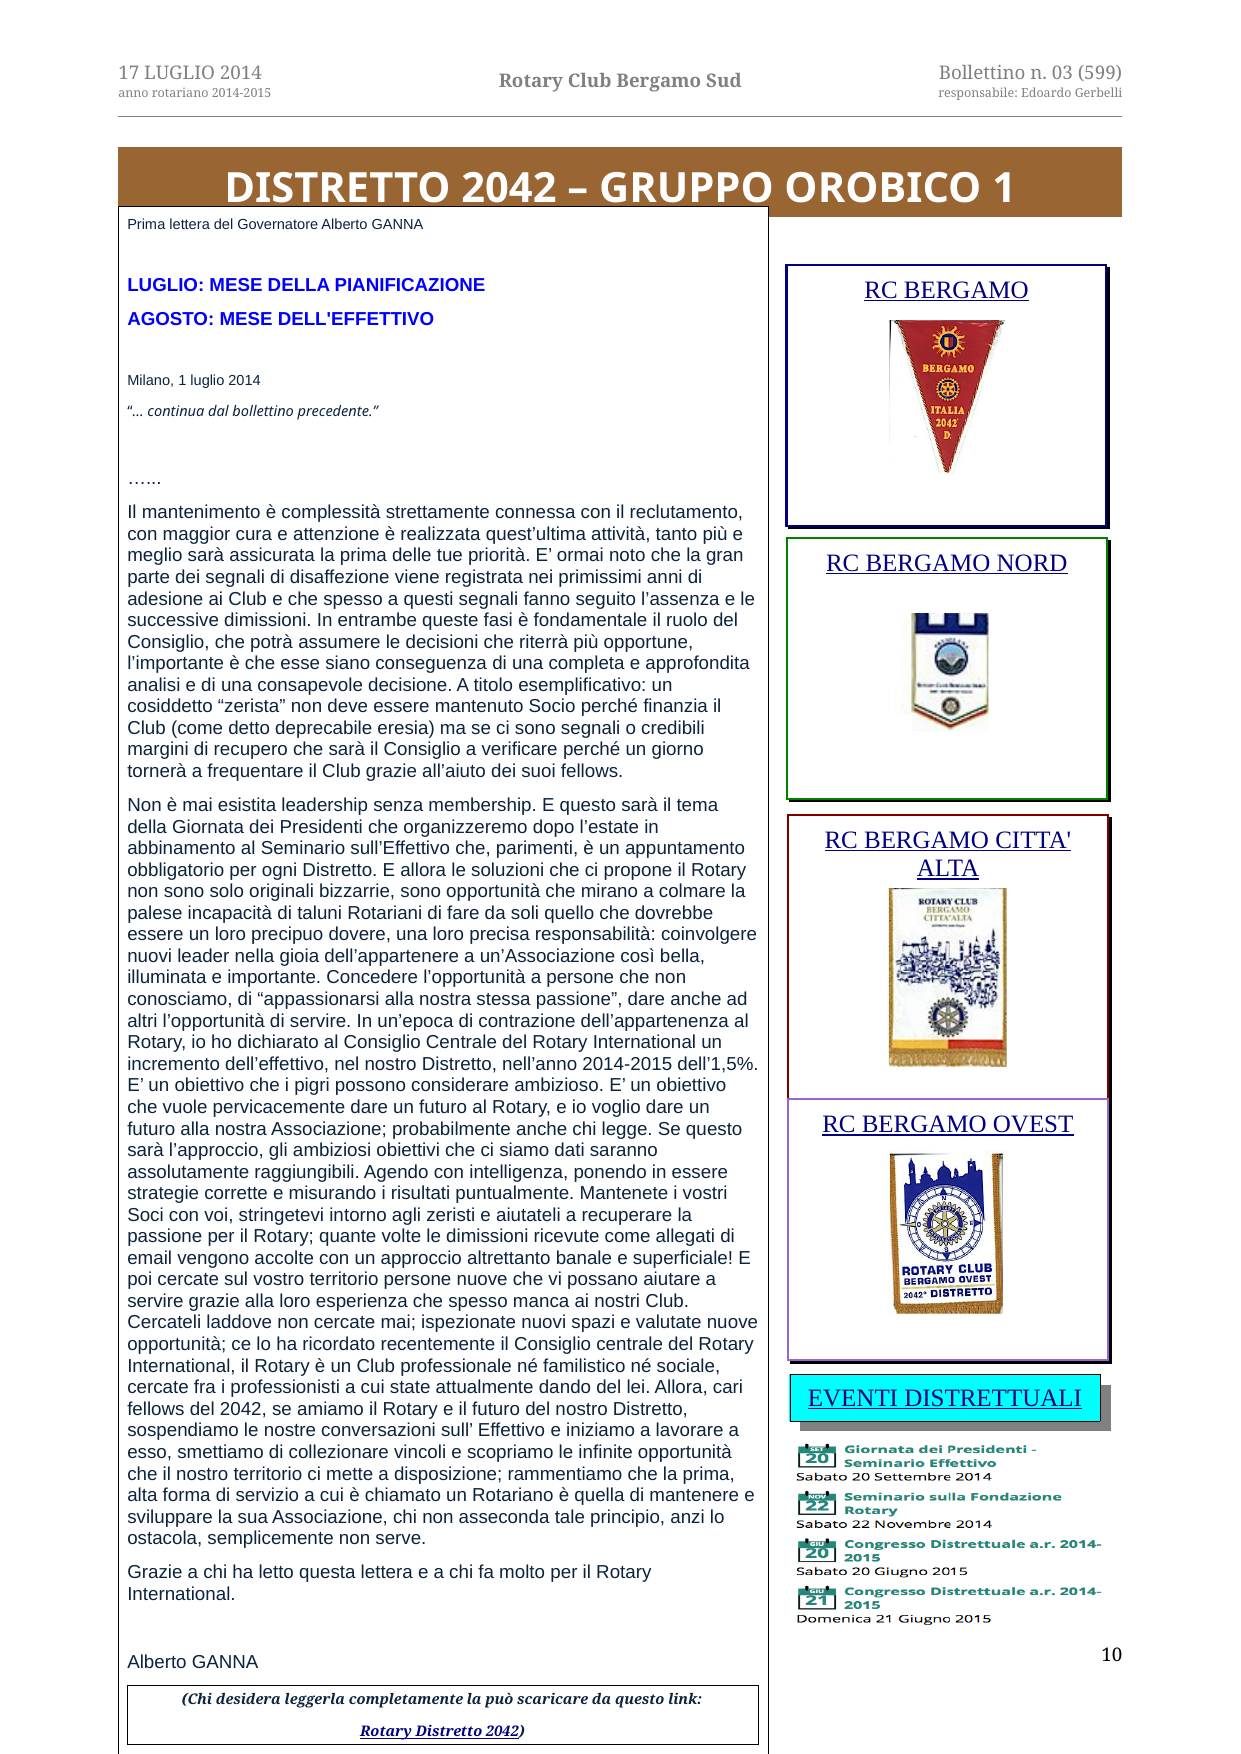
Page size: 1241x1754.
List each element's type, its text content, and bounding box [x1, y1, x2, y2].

text Rotary Distretto 2042) [128, 1717, 758, 1744]
text “… continua dal bollettino precedente.” [127, 401, 759, 420]
text Alberto GANNA [127, 1651, 759, 1672]
text Non è mai esistita leadership senza membership. E questo sarà il tema della Giornata dei Presidenti che organizzeremo dopo l’estate in abbinamento al Seminario sull’Effettivo che, parimenti, è un appuntamento obbligatorio per ogni Distretto. E allora le soluzioni che ci propone il Rotary non sono solo originali bizzarrie, sono opportunità che mirano a colmare la palese incapacità di taluni Rotariani di fare da soli quello che dovrebbe essere un loro precipuo dovere, una loro precisa responsabilità: coinvolgere nuovi leader nella gioia dell’appartenere a un’Associazione così bella, illuminata e importante. Concedere l’opportunità a persone che non conosciamo, di “appassionarsi alla nostra stessa passione”, dare anche ad altri l’opportunità di servire. In un’epoca di contrazione dell’appartenenza al Rotary, io ho dichiarato al Consiglio Centrale del Rotary International un incremento dell’effettivo, nel nostro Distretto, nell’anno 2014-2015 dell’1,5%. E’ un obiettivo che i pigri possono considerare ambizioso. E’ un obiettivo che vuole pervicacemente dare un futuro al Rotary, e io voglio dare un futuro alla nostra Associazione; probabilmente anche chi legge. Se questo sarà l’approccio, gli ambiziosi obiettivi che ci siamo dati saranno assolutamente raggiungibili. Agendo con intelligenza, ponendo in essere strategie corrette e misurando i risultati puntualmente. Mantenete i vostri Soci con voi, stringetevi intorno agli zeristi e aiutateli a recuperare la passione per il Rotary; quante volte le dimissioni ricevute come allegati di email vengono accolte con un approccio altrettanto banale e superficiale! E poi cercate sul vostro territorio persone nuove che vi possano aiutare a servire grazie alla loro esperienza che spesso manca ai nostri Club. Cercateli laddove non cercate mai; ispezionate nuovi spazi e valutate nuove opportunità; ce lo ha ricordato recentemente il Consiglio centrale del Rotary International, il Rotary è un Club professionale né familistico né sociale, cercate fra i professionisti a cui state attualmente dando del lei. Allora, cari fellows del 2042, se amiamo il Rotary e il futuro del nostro Distretto, sospendiamo le nostre conversazioni sull’ Effettivo e iniziamo a lavorare a esso, smettiamo di collezionare vincoli e scopriamo le infinite opportunità che il nostro territorio ci mette a disposizione; rammentiamo che la prima, alta forma di servizio a cui è chiamato un Rotariano è quella di mantenere e sviluppare la sua Associazione, chi non asseconda tale principio, anzi lo ostacola, semplicemente non serve. [127, 794, 759, 1548]
text RC BERGAMO CITTA' ALTA [798, 825, 1098, 882]
picture [887, 320, 1006, 474]
picture [888, 1150, 1007, 1315]
text DISTRETTO 2042 – GRUPPO OROBICO 1 [118, 158, 1122, 215]
text …... [127, 467, 759, 488]
text RC BERGAMO NORD [797, 548, 1097, 576]
text LUGLIO: MESE DELLA PIANIFICAZIONE [127, 274, 759, 295]
text EVENTI DISTRETTUALI [798, 1383, 1091, 1412]
text Il mantenimento è complessità strettamente connessa con il reclutamento, con maggior cura e attenzione è realizzata quest’ultima attività, tanto più e meglio sarà assicurata la prima delle tue priorità. E’ ormai noto che la gran parte dei segnali di disaffezione viene registrata nei primissimi anni di adesione ai Club e che spesso a questi segnali fanno seguito l’assenza e le successive dimissioni. In entrambe queste fasi è fondamentale il ruolo del Consiglio, che potrà assumere le decisioni che riterrà più opportune, l’importante è che esse siano conseguenza di una completa e approfondita analisi e di una consapevole decisione. A titolo esemplificativo: un cosiddetto “zerista” non deve essere mantenuto Socio perché finanzia il Club (come detto deprecabile eresia) ma se ci sono segnali o credibili margini di recupero che sarà il Consiglio a verificare perché un giorno tornerà a frequentare il Club grazie all’aiuto dei suoi fellows. [127, 501, 759, 781]
text AGOSTO: MESE DELL'EFFETTIVO [127, 308, 759, 329]
text RC BERGAMO [796, 275, 1096, 303]
text Prima lettera del Governatore Alberto GANNA [127, 215, 759, 232]
picture [888, 888, 1007, 1067]
text Milano, 1 luglio 2014 [127, 371, 759, 388]
text Grazie a chi ha letto questa lettera e a chi fa molto per il Rotary International. [127, 1561, 759, 1604]
text RC BERGAMO OVEST [798, 1109, 1098, 1138]
text (Chi desidera leggerla completamente la può scaricare da questo link: [128, 1686, 758, 1709]
picture [790, 1441, 1110, 1629]
picture [888, 613, 1006, 732]
